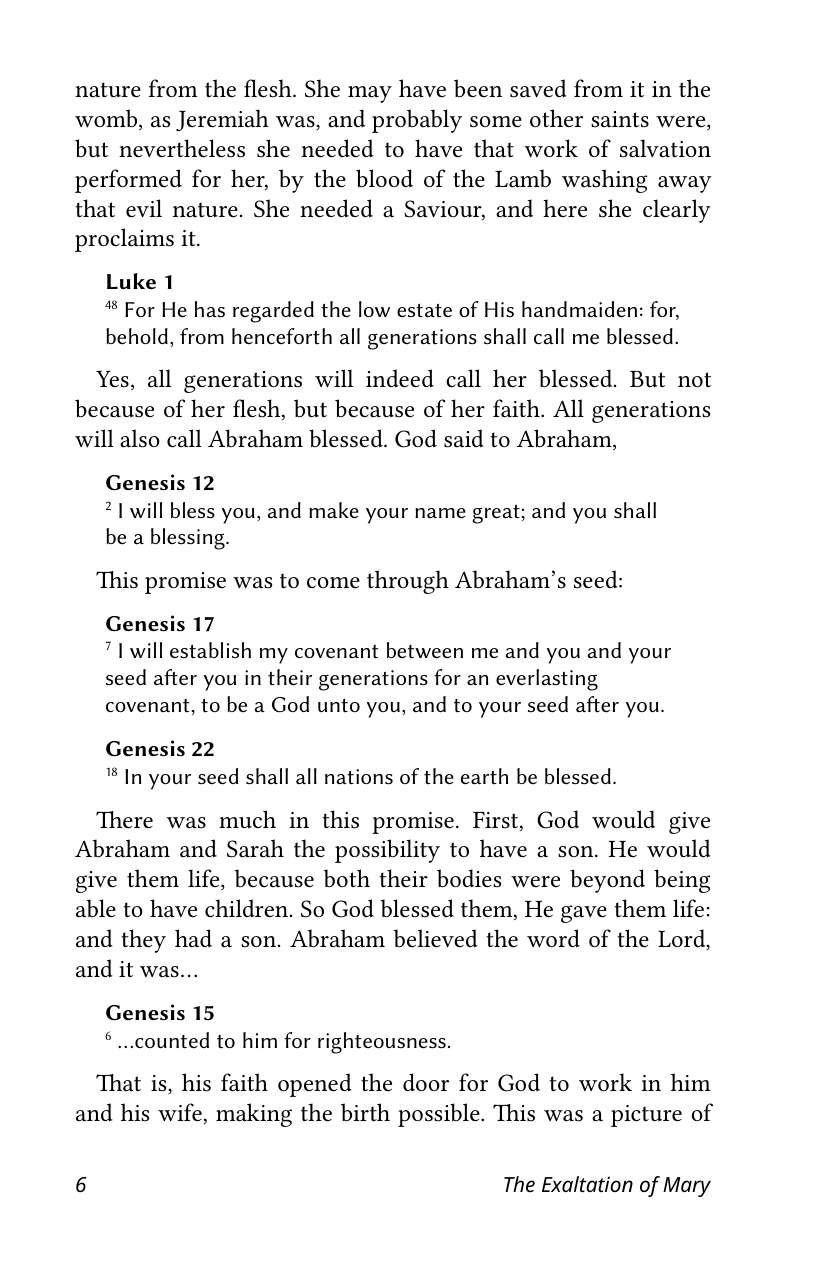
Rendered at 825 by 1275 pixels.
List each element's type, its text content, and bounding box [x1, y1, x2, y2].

text 18 In your seed shall all nations of the earth be blessed. [105, 764, 682, 790]
text Genesis 22 [105, 736, 712, 762]
text nature from the flesh. She may have been saved from it in the womb, as Jeremiah was, and probably some other saints were, but nevertheless she needed to have that work of salvation performed for her, by the blood of the Lamb washing away that evil nature. She needed a Saviour, and here she clearly proclaims it. [75, 75, 712, 253]
text 48 For He has regarded the low estate of His handmaiden: for, behold, from henceforth all generations shall call me blessed. [105, 297, 682, 350]
text There was much in this promise. First, God would give Abraham and Sarah the possibility to have a son. He would give them life, because both their bodies were beyond being able to have children. So God blessed them, He gave them life: and they had a son. Abraham believed the word of the Lord, and it was… [75, 806, 712, 984]
text Genesis 17 [105, 611, 712, 637]
text 2 I will bless you, and make your name great; and you shall be a blessing. [105, 498, 682, 550]
text That is, his faith opened the door for God to work in him and his wife, making the birth possible. This was a picture of [75, 1069, 712, 1128]
text 6 ...counted to him for righteousness. [105, 1028, 682, 1054]
text Luke 1 [105, 269, 712, 296]
text 7 I will establish my covenant between me and you and your seed after you in their generations for an everlasting covenant, to be a God unto you, and to your seed after you. [105, 638, 682, 718]
text This promise was to come through Abraham’s seed: [75, 566, 712, 594]
text Genesis 12 [105, 470, 712, 496]
text Genesis 15 [105, 1000, 712, 1026]
text Yes, all generations will indeed call her blessed. But not because of her flesh, but because of her faith. All generations will also call Abraham blessed. God said to Abraham, [75, 365, 712, 454]
